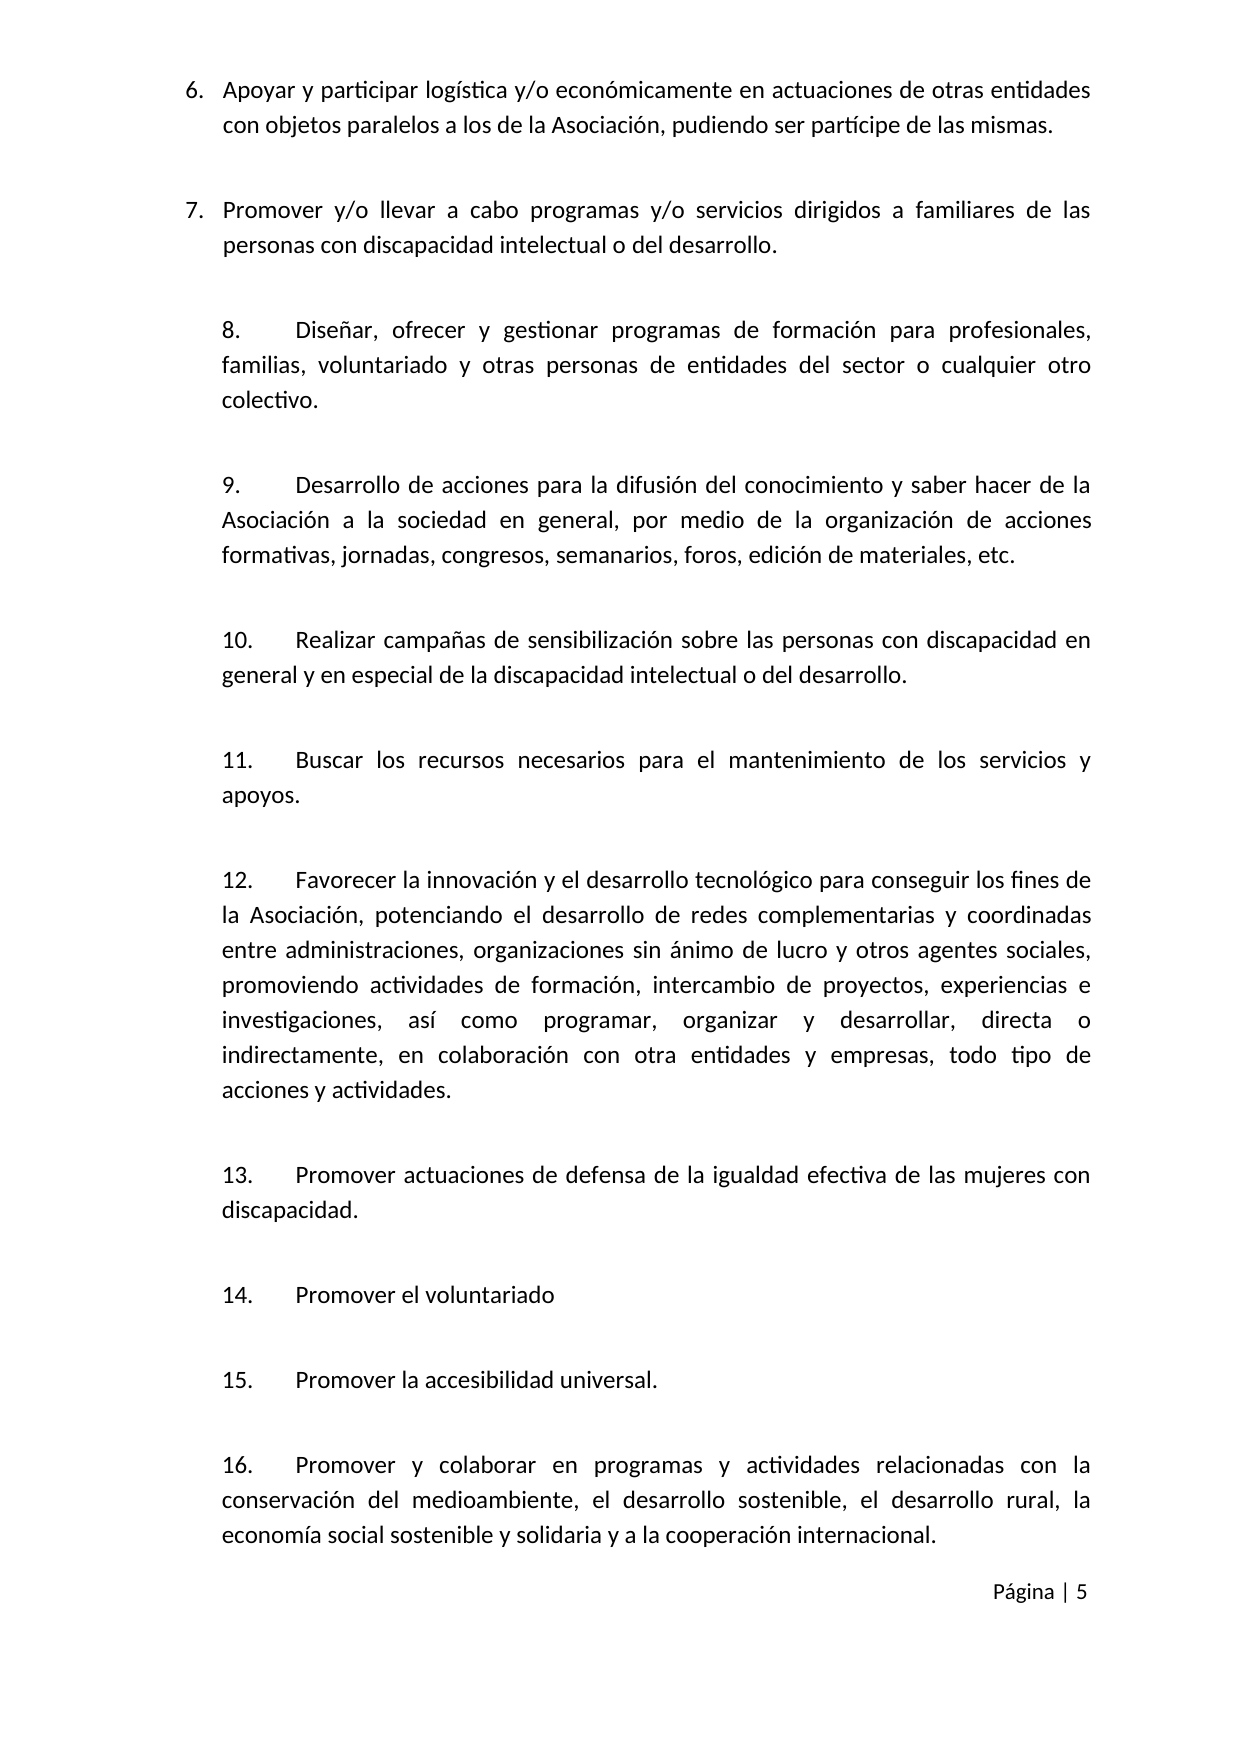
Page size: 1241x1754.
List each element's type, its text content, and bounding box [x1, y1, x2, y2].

list Promover y/o llevar a cabo programas y/o servicios dirigidos a familiares de las personas con discapacidad intelectual o del desarrollo. [185, 194, 1092, 259]
list Favorecer la innovación y el desarrollo tecnológico para conseguir los fines de la Asociación, potenciando el desarrollo de redes complementarias y coordinadas entre administraciones, organizaciones sin ánimo de lucro y otros agentes sociales, promoviendo actividades de formación, intercambio de proyectos, experiencias e investigaciones, así como programar, organizar y desarrollar, directa o indirectamente, en colaboración con otra entidades y empresas, todo tipo de acciones y actividades. [222, 864, 1092, 1104]
list Promover el voluntariado [222, 1279, 1092, 1309]
list Promover actuaciones de defensa de la igualdad efectiva de las mujeres con discapacidad. [222, 1159, 1092, 1224]
list Desarrollo de acciones para la difusión del conocimiento y saber hacer de la Asociación a la sociedad en general, por medio de la organización de acciones formativas, jornadas, congresos, semanarios, foros, edición de materiales, etc. [222, 469, 1092, 569]
list Apoyar y participar logística y/o económicamente en actuaciones de otras entidades con objetos paralelos a los de la Asociación, pudiendo ser partícipe de las mismas. [185, 74, 1092, 139]
list Buscar los recursos necesarios para el mantenimiento de los servicios y apoyos. [222, 744, 1092, 809]
list Diseñar, ofrecer y gestionar programas de formación para profesionales, familias, voluntariado y otras personas de entidades del sector o cualquier otro colectivo. [222, 314, 1092, 414]
list Promover y colaborar en programas y actividades relacionadas con la conservación del medioambiente, el desarrollo sostenible, el desarrollo rural, la economía social sostenible y solidaria y a la cooperación internacional. [222, 1449, 1092, 1549]
list Realizar campañas de sensibilización sobre las personas con discapacidad en general y en especial de la discapacidad intelectual o del desarrollo. [222, 624, 1092, 689]
list Promover la accesibilidad universal. [222, 1364, 1092, 1394]
